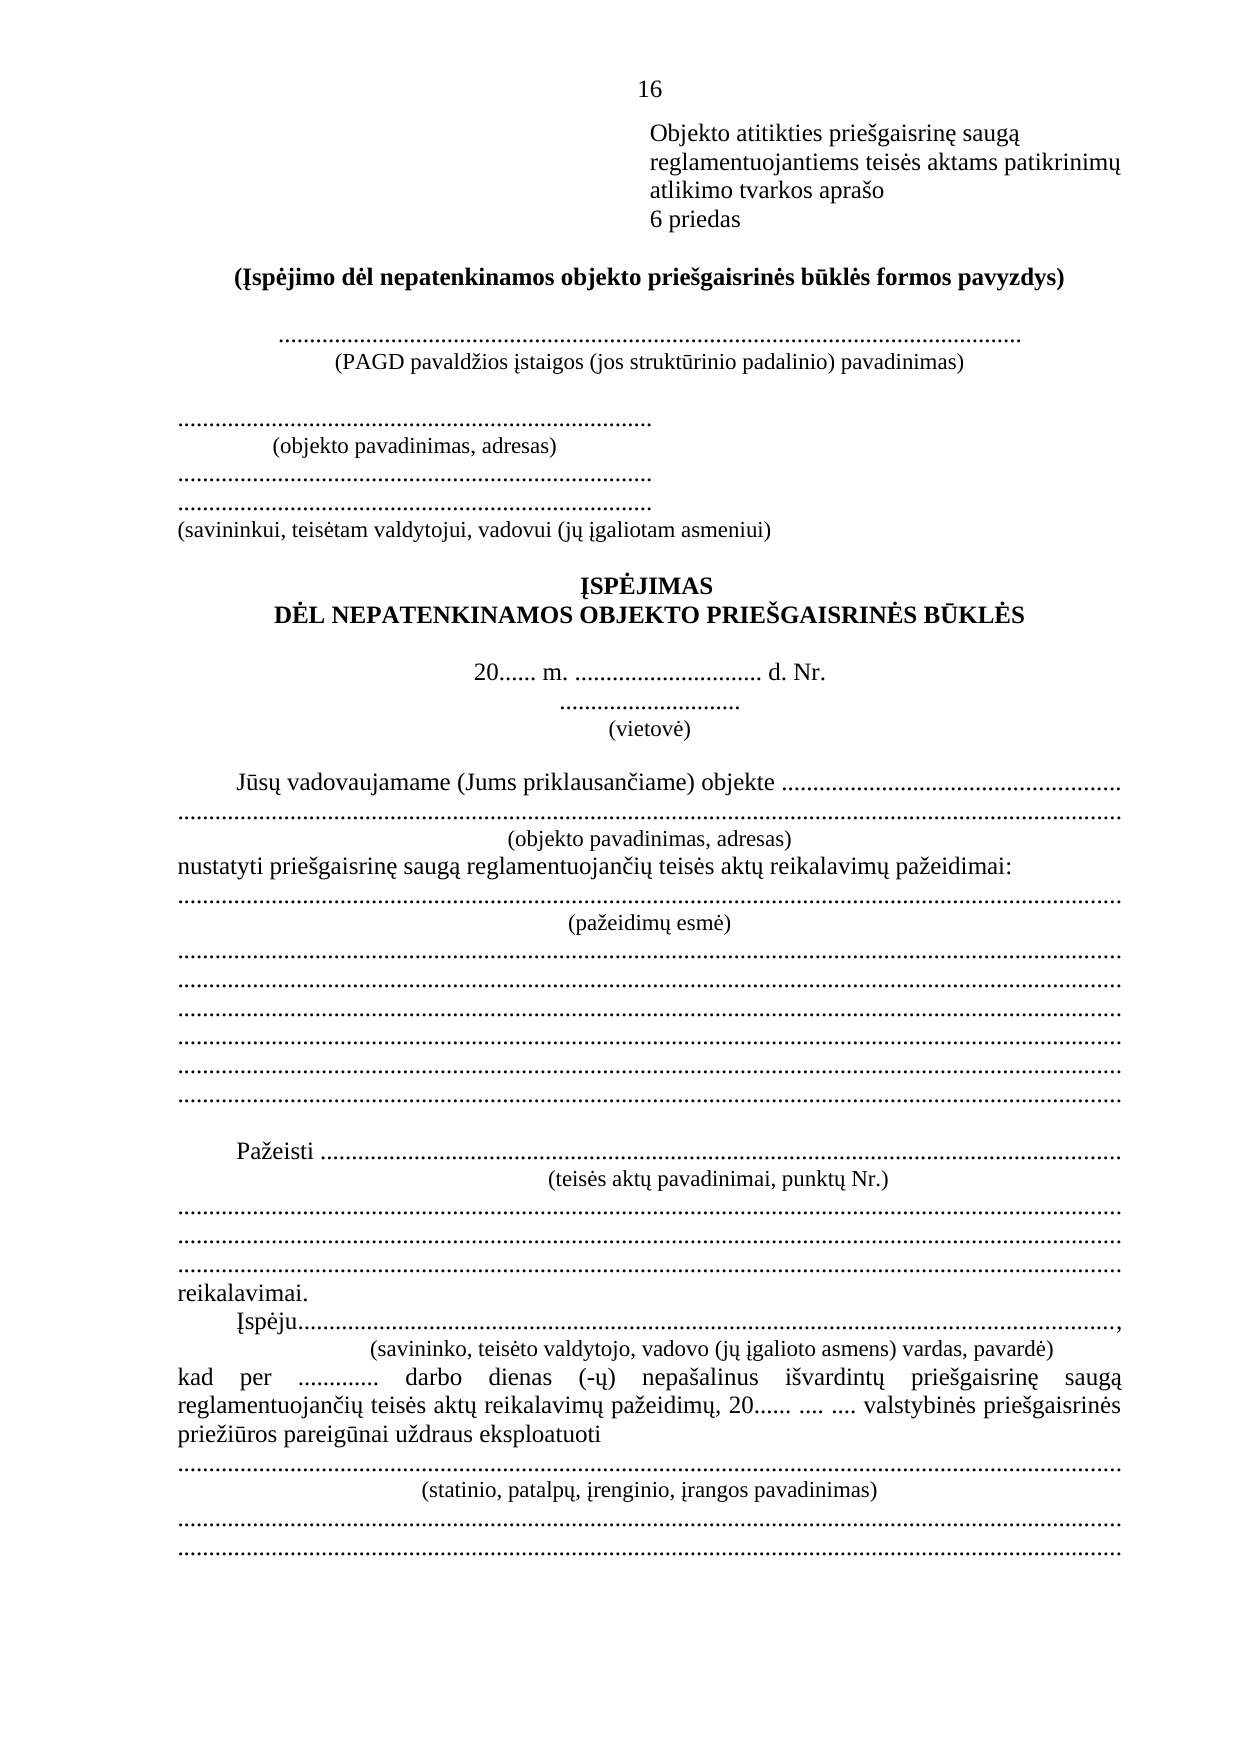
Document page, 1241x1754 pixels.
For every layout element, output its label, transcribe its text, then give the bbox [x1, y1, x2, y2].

text ............................. [177, 686, 1122, 715]
text . [177, 880, 1122, 909]
text (objekto pavadinimas, adresas) [177, 825, 1122, 851]
text reglamentuojantiems teisės aktams patikrinimų [649, 147, 1122, 176]
text (objekto pavadinimas, adresas) [177, 432, 652, 458]
text . [177, 458, 1122, 487]
text (teisės aktų pavadinimai, punktų Nr.) [315, 1165, 1122, 1191]
text . [177, 964, 1122, 993]
text . [177, 1079, 1122, 1108]
text Jūsų vadovaujamame (Jums priklausančiame) objekte [177, 767, 1122, 796]
text DĖL NEPATENKINAMOS OBJEKTO PRIEŠGAISRINĖS BŪKLĖS [177, 600, 1122, 628]
text nustatyti priešgaisrinę saugą reglamentuojančių teisės aktų reikalavimų pažeidimai: [177, 851, 1122, 880]
text (PAGD pavaldžios įstaigos (jos struktūrinio padalinio) pavadinimas) [177, 348, 1122, 374]
text . [177, 796, 1122, 825]
text ĮSPĖJIMAS [177, 571, 1122, 600]
text . [177, 403, 1122, 432]
text 20...... m. .............................. d. Nr. [177, 657, 1122, 686]
text Objekto atitikties priešgaisrinę saugą [649, 118, 1122, 147]
text kad per ............. darbo dienas (-ų) nepašalinus išvardintų priešgaisrinę saugą reglamentuojančių teisės aktų reikalavimų pažeidimų, 20...... .... .... valstybinės priešgaisrinės priežiūros pareigūnai uždraus eksploatuoti [177, 1362, 1122, 1448]
text Įspėju , [177, 1306, 1122, 1335]
text atlikimo tvarkos aprašo [649, 176, 1122, 204]
text . [177, 1448, 1122, 1477]
text ....................................................................................................................... [177, 319, 1122, 348]
text (savininkui, teisėtam valdytojui, vadovui (jų įgaliotam asmeniui) [177, 516, 1122, 542]
text . [177, 1532, 1122, 1560]
text . [177, 1503, 1122, 1532]
text (Įspėjimo dėl nepatenkinamos objekto priešgaisrinės būklės formos pavyzdys) [177, 262, 1122, 291]
text . [177, 1220, 1122, 1249]
text 6 priedas [649, 204, 1122, 233]
text . [177, 1050, 1122, 1079]
text reikalavimai. [177, 1278, 1122, 1306]
text . [177, 1249, 1122, 1278]
text . [177, 993, 1122, 1021]
text Pažeisti [177, 1136, 1122, 1165]
text (vietovė) [177, 715, 1122, 741]
text (savininko, teisėto valdytojo, vadovo (jų įgalioto asmens) vardas, pavardė) [302, 1335, 1122, 1362]
text . [177, 487, 1122, 516]
text . [177, 1191, 1122, 1220]
text (pažeidimų esmė) [177, 909, 1122, 935]
text (statinio, patalpų, įrenginio, įrangos pavadinimas) [177, 1477, 1122, 1503]
text . [177, 935, 1122, 964]
text . [177, 1021, 1122, 1050]
